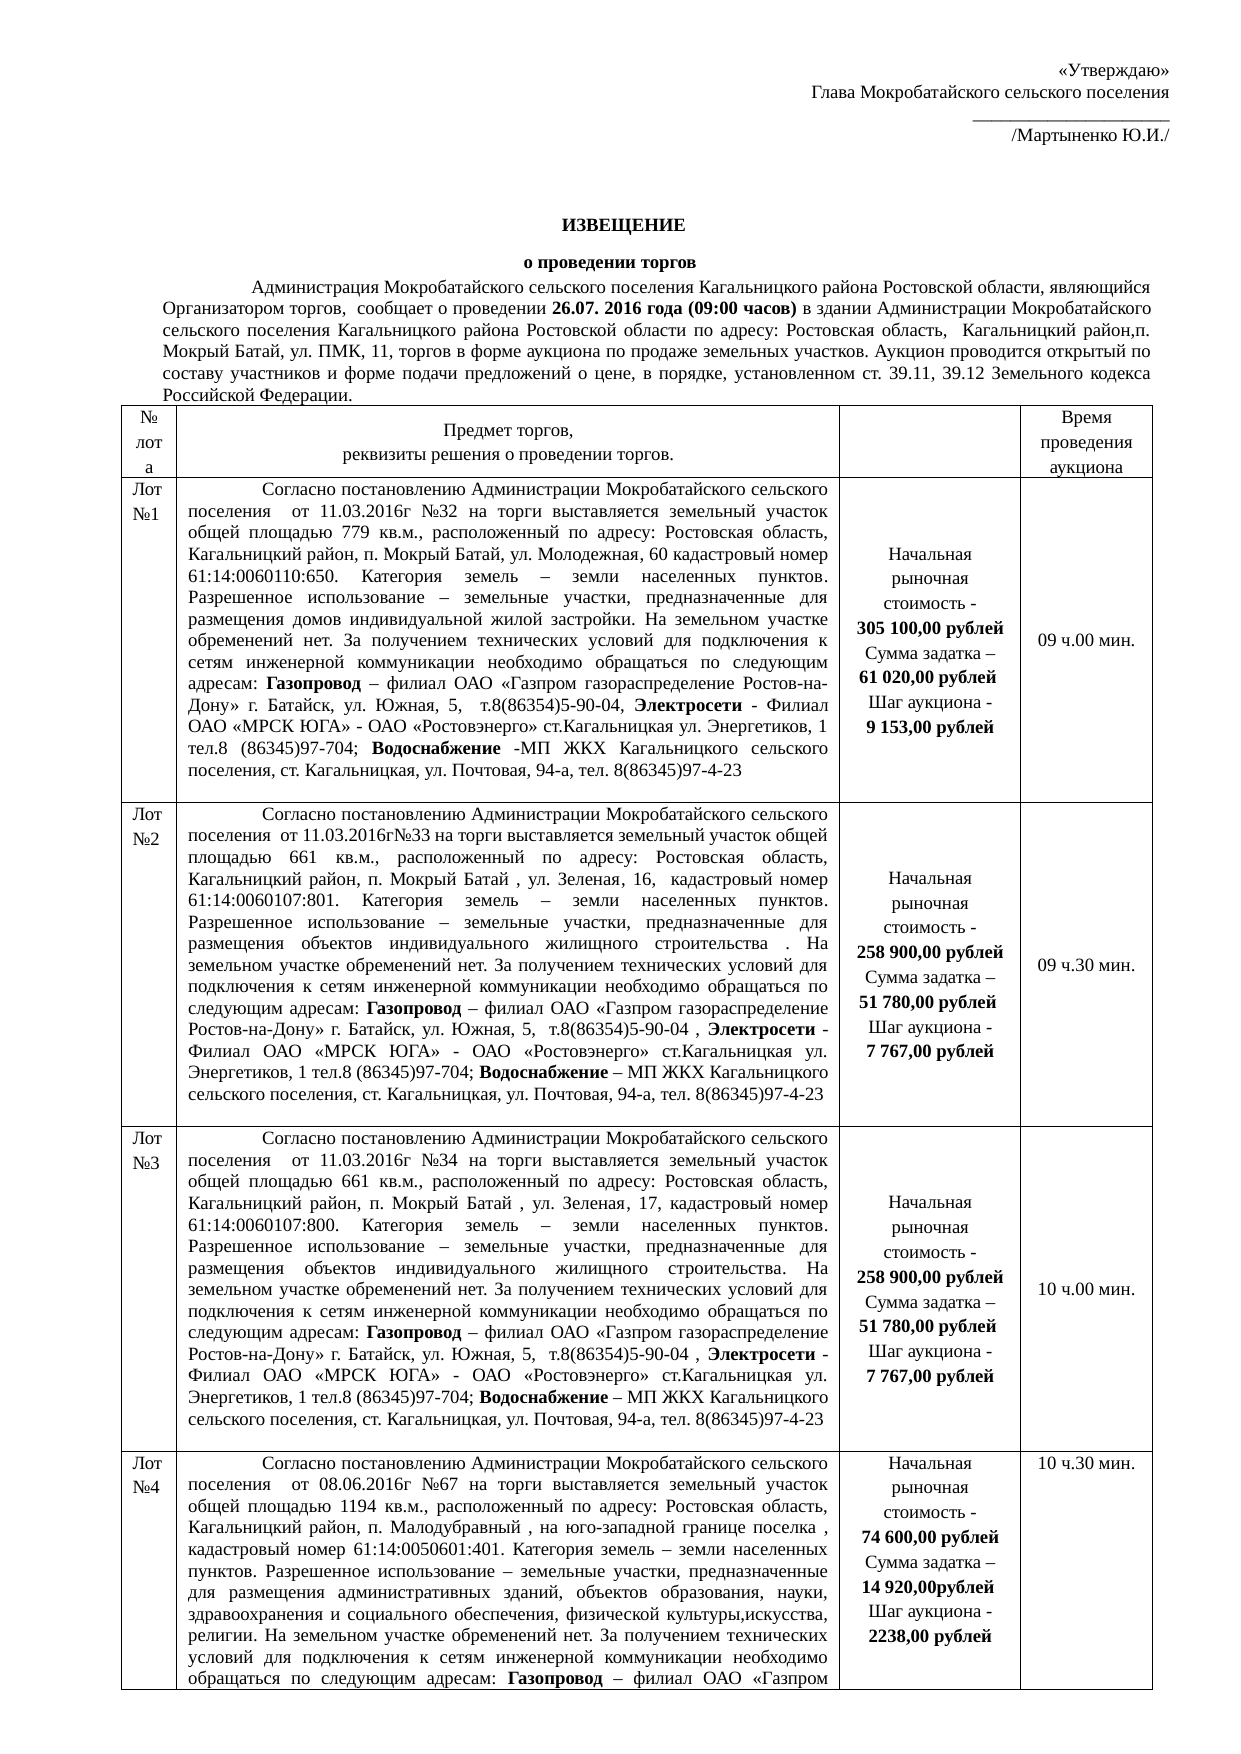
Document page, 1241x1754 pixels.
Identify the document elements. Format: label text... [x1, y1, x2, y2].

table_cell Лот №4 [122, 1452, 176, 1689]
table_cell Начальная рыночная стоимость - 74 600,00 рублей Сумма задатка – 14 920,00рублей Шаг аукциона - 2238,00 рублей [840, 1452, 1020, 1689]
table_cell 10 ч.00 мин. [1021, 1127, 1152, 1451]
table_cell Начальная рыночная стоимость - 305 100,00 рублей Сумма задатка – 61 020,00 рублей Шаг аукциона - 9 153,00 рублей [840, 478, 1020, 802]
table_header Предмет торгов, реквизиты решения о проведении торгов. [177, 406, 839, 477]
table_cell 09 ч.30 мин. [1021, 803, 1152, 1126]
table_cell Согласно постановлению Администрации Мокробатайского сельского поселения от 08.06.2016г №67 на торги выставляется земельный участок общей площадью 1194 кв.м., расположенный по адресу: Ростовская область, Кагальницкий район, п. Малодубравный , на юго-западной границе поселка , кадастровый номер 61:14:0050601:401. Категория земель – земли населенных пунктов. Разрешенное использование – земельные участки, предназначенные для размещения административных зданий, объектов образования, науки, здравоохранения и социального обеспечения, физической культуры,искусства, религии. На земельном участке обременений нет. За получением технических условий для подключения к сетям инженерной коммуникации необходимо обращаться по следующим адресам: Газопровод – филиал ОАО «Газпром [177, 1452, 839, 1689]
table_cell 10 ч.30 мин. [1021, 1452, 1152, 1689]
table_cell Лот №1 [122, 478, 176, 802]
table_header Время проведения аукциона [1021, 406, 1152, 477]
table_header [144, 59, 664, 167]
table_cell 09 ч.00 мин. [1021, 478, 1152, 802]
table_cell Согласно постановлению Администрации Мокробатайского сельского поселения от 11.03.2016г №34 на торги выставляется земельный участок общей площадью 661 кв.м., расположенный по адресу: Ростовская область, Кагальницкий район, п. Мокрый Батай , ул. Зеленая, 17, кадастровый номер 61:14:0060107:800. Категория земель – земли населенных пунктов. Разрешенное использование – земельные участки, предназначенные для размещения объектов индивидуального жилищного строительства. На земельном участке обременений нет. За получением технических условий для подключения к сетям инженерной коммуникации необходимо обращаться по следующим адресам: Газопровод – филиал ОАО «Газпром газораспределение Ростов-на-Дону» г. Батайск, ул. Южная, 5, т.8(86354)5-90-04 , Электросети - Филиал ОАО «МРСК ЮГА» - ОАО «Ростовэнерго» ст.Кагальницкая ул. Энергетиков, 1 тел.8 (86345)97-704; Водоснабжение – МП ЖКХ Кагальницкого сельского поселения, ст. Кагальницкая, ул. Почтовая, 94-а, тел. 8(86345)97-4-23 [177, 1127, 839, 1451]
subtitle о проведении торгов [177, 251, 1152, 272]
table_cell Согласно постановлению Администрации Мокробатайского сельского поселения от 11.03.2016г№33 на торги выставляется земельный участок общей площадью 661 кв.м., расположенный по адресу: Ростовская область, Кагальницкий район, п. Мокрый Батай , ул. Зеленая, 16, кадастровый номер 61:14:0060107:801. Категория земель – земли населенных пунктов. Разрешенное использование – земельные участки, предназначенные для размещения объектов индивидуального жилищного строительства . На земельном участке обременений нет. За получением технических условий для подключения к сетям инженерной коммуникации необходимо обращаться по следующим адресам: Газопровод – филиал ОАО «Газпром газораспределение Ростов-на-Дону» г. Батайск, ул. Южная, 5, т.8(86354)5-90-04 , Электросети - Филиал ОАО «МРСК ЮГА» - ОАО «Ростовэнерго» ст.Кагальницкая ул. Энергетиков, 1 тел.8 (86345)97-704; Водоснабжение – МП ЖКХ Кагальницкого сельского поселения, ст. Кагальницкая, ул. Почтовая, 94-а, тел. 8(86345)97-4-23 [177, 803, 839, 1126]
text Администрация Мокробатайского сельского поселения Кагальницкого района Ростовской области, являющийся Организатором торгов, сообщает о проведении 26.07. 2016 года (09:00 часов) в здании Администрации Мокробатайского сельского поселения Кагальницкого района Ростовской области по адресу: Ростовская область, Кагальницкий район,п. Мокрый Батай, ул. ПМК, 11, торгов в форме аукциона по продаже земельных участков. Аукцион проводится открытый по составу участников и форме подачи предложений о цене, в порядке, установленном ст. 39.11, 39.12 Земельного кодекса Российской Федерации. [162, 276, 1152, 405]
table_header [840, 406, 1020, 477]
table_cell Лот №2 [122, 803, 176, 1126]
table_cell Начальная рыночная стоимость - 258 900,00 рублей Сумма задатка – 51 780,00 рублей Шаг аукциона - 7 767,00 рублей [840, 1127, 1020, 1451]
table_cell Лот №3 [122, 1127, 176, 1451]
table_header № лота [122, 406, 176, 477]
subtitle ИЗВЕЩЕНИЕ [177, 213, 1152, 235]
table_cell Начальная рыночная стоимость - 258 900,00 рублей Сумма задатка – 51 780,00 рублей Шаг аукциона - 7 767,00 рублей [840, 803, 1020, 1126]
table_cell Согласно постановлению Администрации Мокробатайского сельского поселения от 11.03.2016г №32 на торги выставляется земельный участок общей площадью 779 кв.м., расположенный по адресу: Ростовская область, Кагальницкий район, п. Мокрый Батай, ул. Молодежная, 60 кадастровый номер 61:14:0060110:650. Категория земель – земли населенных пунктов. Разрешенное использование – земельные участки, предназначенные для размещения домов индивидуальной жилой застройки. На земельном участке обременений нет. За получением технических условий для подключения к сетям инженерной коммуникации необходимо обращаться по следующим адресам: Газопровод – филиал ОАО «Газпром газораспределение Ростов-на-Дону» г. Батайск, ул. Южная, 5, т.8(86354)5-90-04, Электросети - Филиал ОАО «МРСК ЮГА» - ОАО «Ростовэнерго» ст.Кагальницкая ул. Энергетиков, 1 тел.8 (86345)97-704; Водоснабжение -МП ЖКХ Кагальницкого сельского поселения, ст. Кагальницкая, ул. Почтовая, 94-а, тел. 8(86345)97-4-23 [177, 478, 839, 802]
table_header «Утверждаю» Глава Мокробатайского сельского поселения _____________________ /Мартыненко Ю.И./ [664, 59, 1181, 167]
